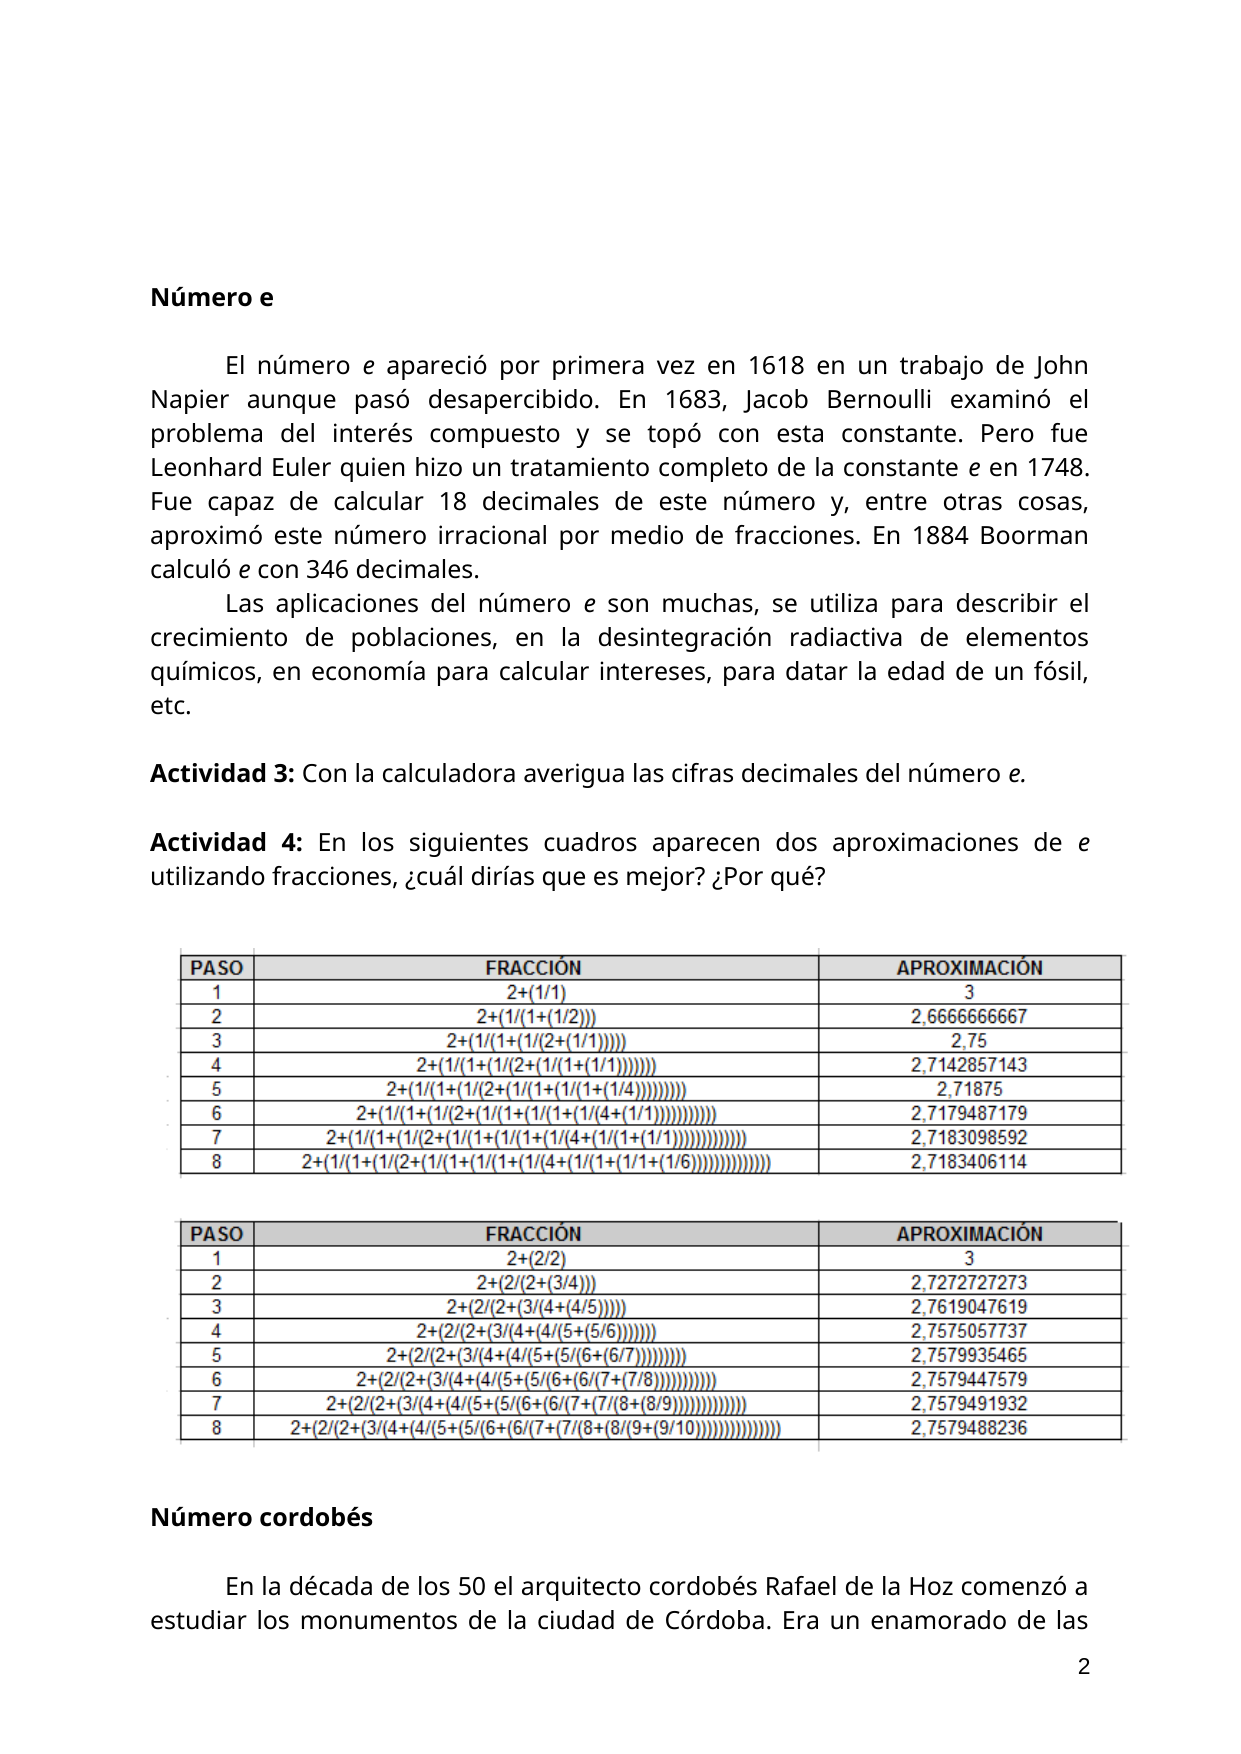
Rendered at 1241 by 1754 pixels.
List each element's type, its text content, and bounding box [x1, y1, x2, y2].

picture [166, 948, 1138, 1466]
text Actividad 4: En los siguientes cuadros aparecen dos aproximaciones de e utilizando fracciones, ¿cuál dirías que es mejor? ¿Por qué? [150, 824, 1090, 892]
text En la década de los 50 el arquitecto cordobés Rafael de la Hoz comenzó a estudiar los monumentos de la ciudad de Córdoba. Era un enamorado de las [150, 1568, 1090, 1636]
text Las aplicaciones del número e son muchas, se utiliza para describir el crecimiento de poblaciones, en la desintegración radiactiva de elementos químicos, en economía para calcular intereses, para datar la edad de un fósil, etc. [150, 586, 1090, 722]
text El número e apareció por primera vez en 1618 en un trabajo de John Napier aunque pasó desapercibido. En 1683, Jacob Bernoulli examinó el problema del interés compuesto y se topó con esta constante. Pero fue Leonhard Euler quien hizo un tratamiento completo de la constante e en 1748. Fue capaz de calcular 18 decimales de este número y, entre otras cosas, aproximó este número irracional por medio de fracciones. En 1884 Boorman calculó e con 346 decimales. [150, 347, 1090, 586]
text Número e [150, 279, 1090, 313]
text Número cordobés [150, 1500, 1090, 1534]
text Actividad 3: Con la calculadora averigua las cifras decimales del número e. [150, 756, 1090, 790]
